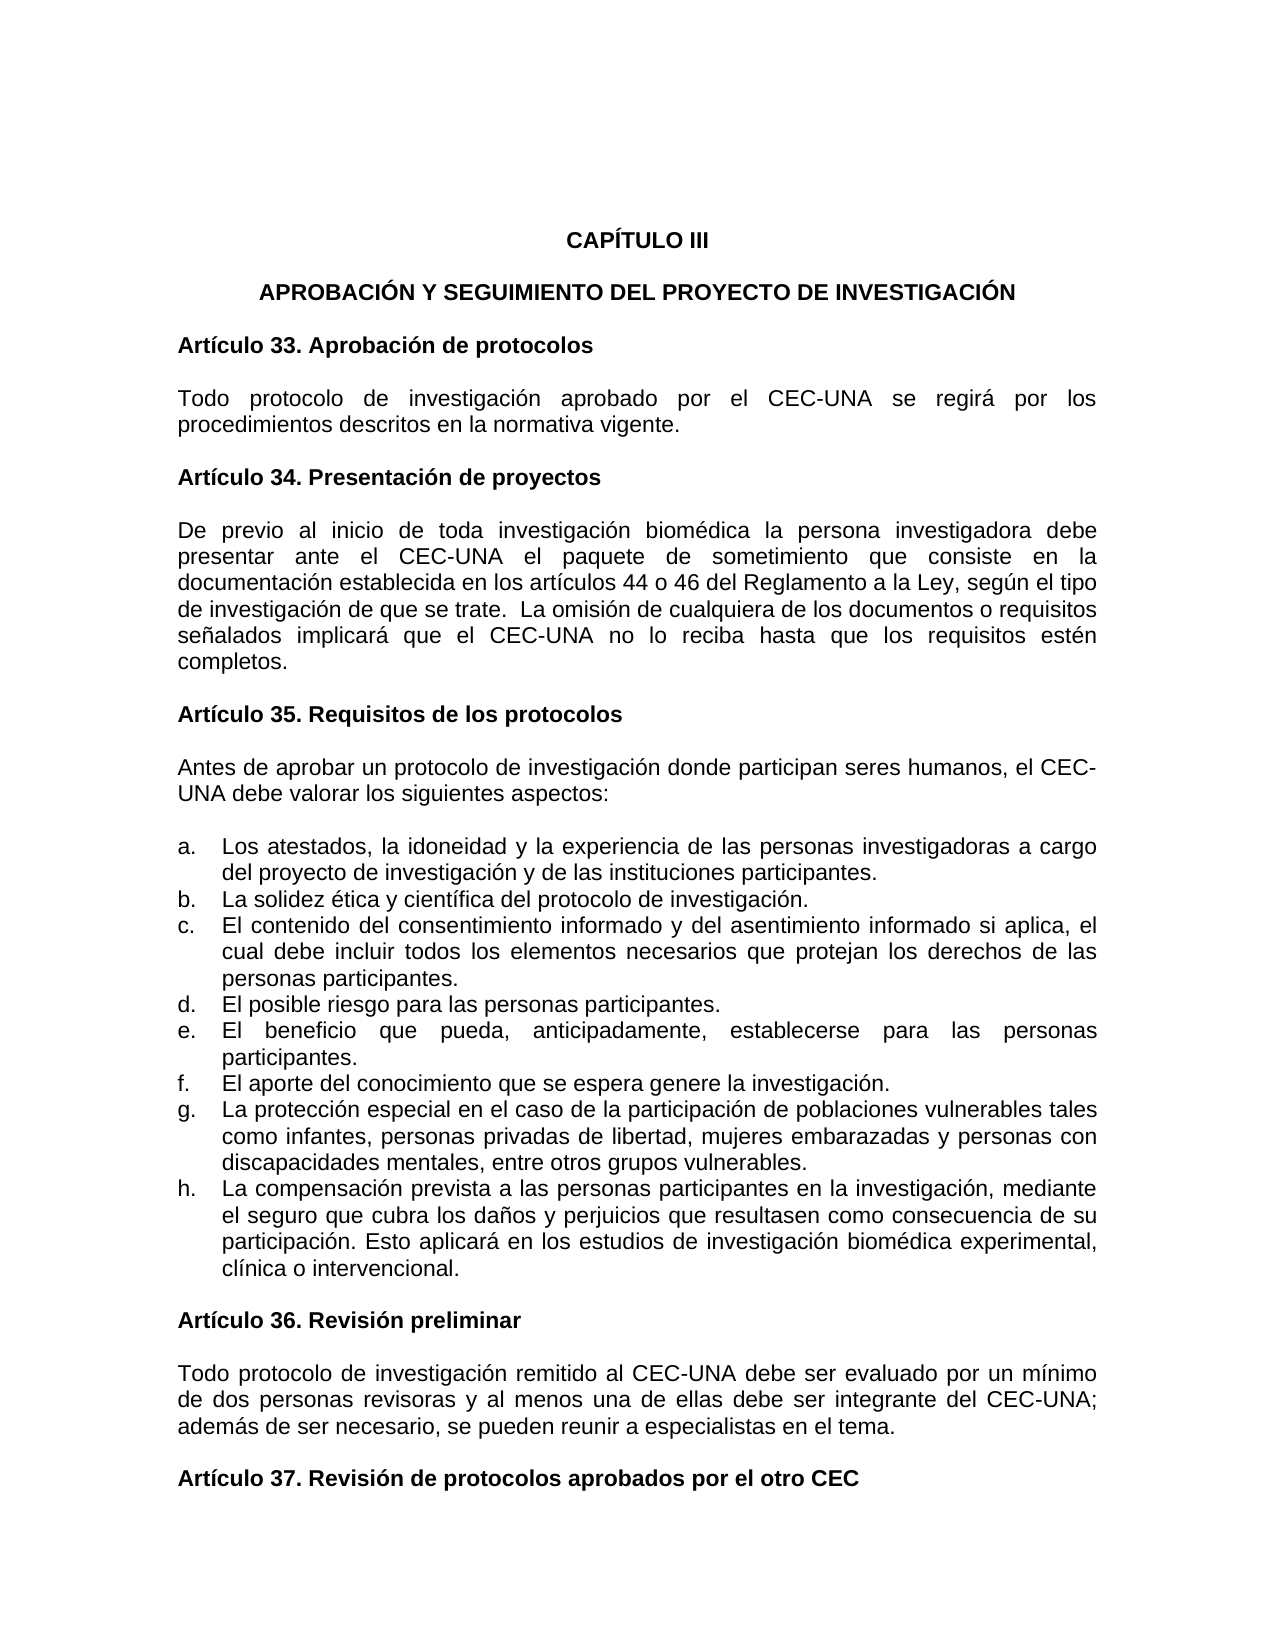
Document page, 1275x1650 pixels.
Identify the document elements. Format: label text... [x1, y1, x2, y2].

text g. La protección especial en el caso de la participación de poblaciones vulnerables tales como infantes, personas privadas de libertad, mujeres embarazadas y personas con discapacidades mentales, entre otros grupos vulnerables. [177, 1096, 1098, 1175]
text a. Los atestados, la idoneidad y la experiencia de las personas investigadoras a cargo del proyecto de investigación y de las instituciones participantes. [177, 833, 1098, 886]
text Antes de aprobar un protocolo de investigación donde participan seres humanos, el CEC- UNA debe valorar los siguientes aspectos: [177, 754, 1098, 806]
text CAPÍTULO III [177, 227, 1098, 253]
text Artículo 34. Presentación de proyectos [177, 464, 1098, 490]
text e. El beneficio que pueda, anticipadamente, establecerse para las personas participantes. [177, 1017, 1098, 1070]
text f. El aporte del conocimiento que se espera genere la investigación. [177, 1070, 1098, 1096]
text Todo protocolo de investigación aprobado por el CEC-UNA se regirá por los procedimientos descritos en la normativa vigente. [177, 385, 1098, 437]
text Artículo 33. Aprobación de protocolos [177, 332, 1098, 358]
text Artículo 35. Requisitos de los protocolos [177, 701, 1098, 727]
text d. El posible riesgo para las personas participantes. [177, 991, 1098, 1017]
text Todo protocolo de investigación remitido al CEC-UNA debe ser evaluado por un mínimo de dos personas revisoras y al menos una de ellas debe ser integrante del CEC-UNA; además de ser necesario, se pueden reunir a especialistas en el tema. [177, 1360, 1098, 1439]
text APROBACIÓN Y SEGUIMIENTO DEL PROYECTO DE INVESTIGACIÓN [177, 279, 1098, 306]
text b. La solidez ética y científica del protocolo de investigación. [177, 886, 1098, 912]
text c. El contenido del consentimiento informado y del asentimiento informado si aplica, el cual debe incluir todos los elementos necesarios que protejan los derechos de las personas participantes. [177, 912, 1098, 991]
text h. La compensación prevista a las personas participantes en la investigación, mediante el seguro que cubra los daños y perjuicios que resultasen como consecuencia de su participación. Esto aplicará en los estudios de investigación biomédica experimental, clínica o intervencional. [177, 1175, 1098, 1281]
text Artículo 36. Revisión preliminar [177, 1307, 1098, 1333]
text De previo al inicio de toda investigación biomédica la persona investigadora debe presentar ante el CEC-UNA el paquete de sometimiento que consiste en la documentación establecida en los artículos 44 o 46 del Reglamento a la Ley, según el tipo de investigación de que se trate. La omisión de cualquiera de los documentos o requisitos señalados implicará que el CEC-UNA no lo reciba hasta que los requisitos estén completos. [177, 517, 1098, 675]
text Artículo 37. Revisión de protocolos aprobados por el otro CEC [177, 1465, 1098, 1492]
